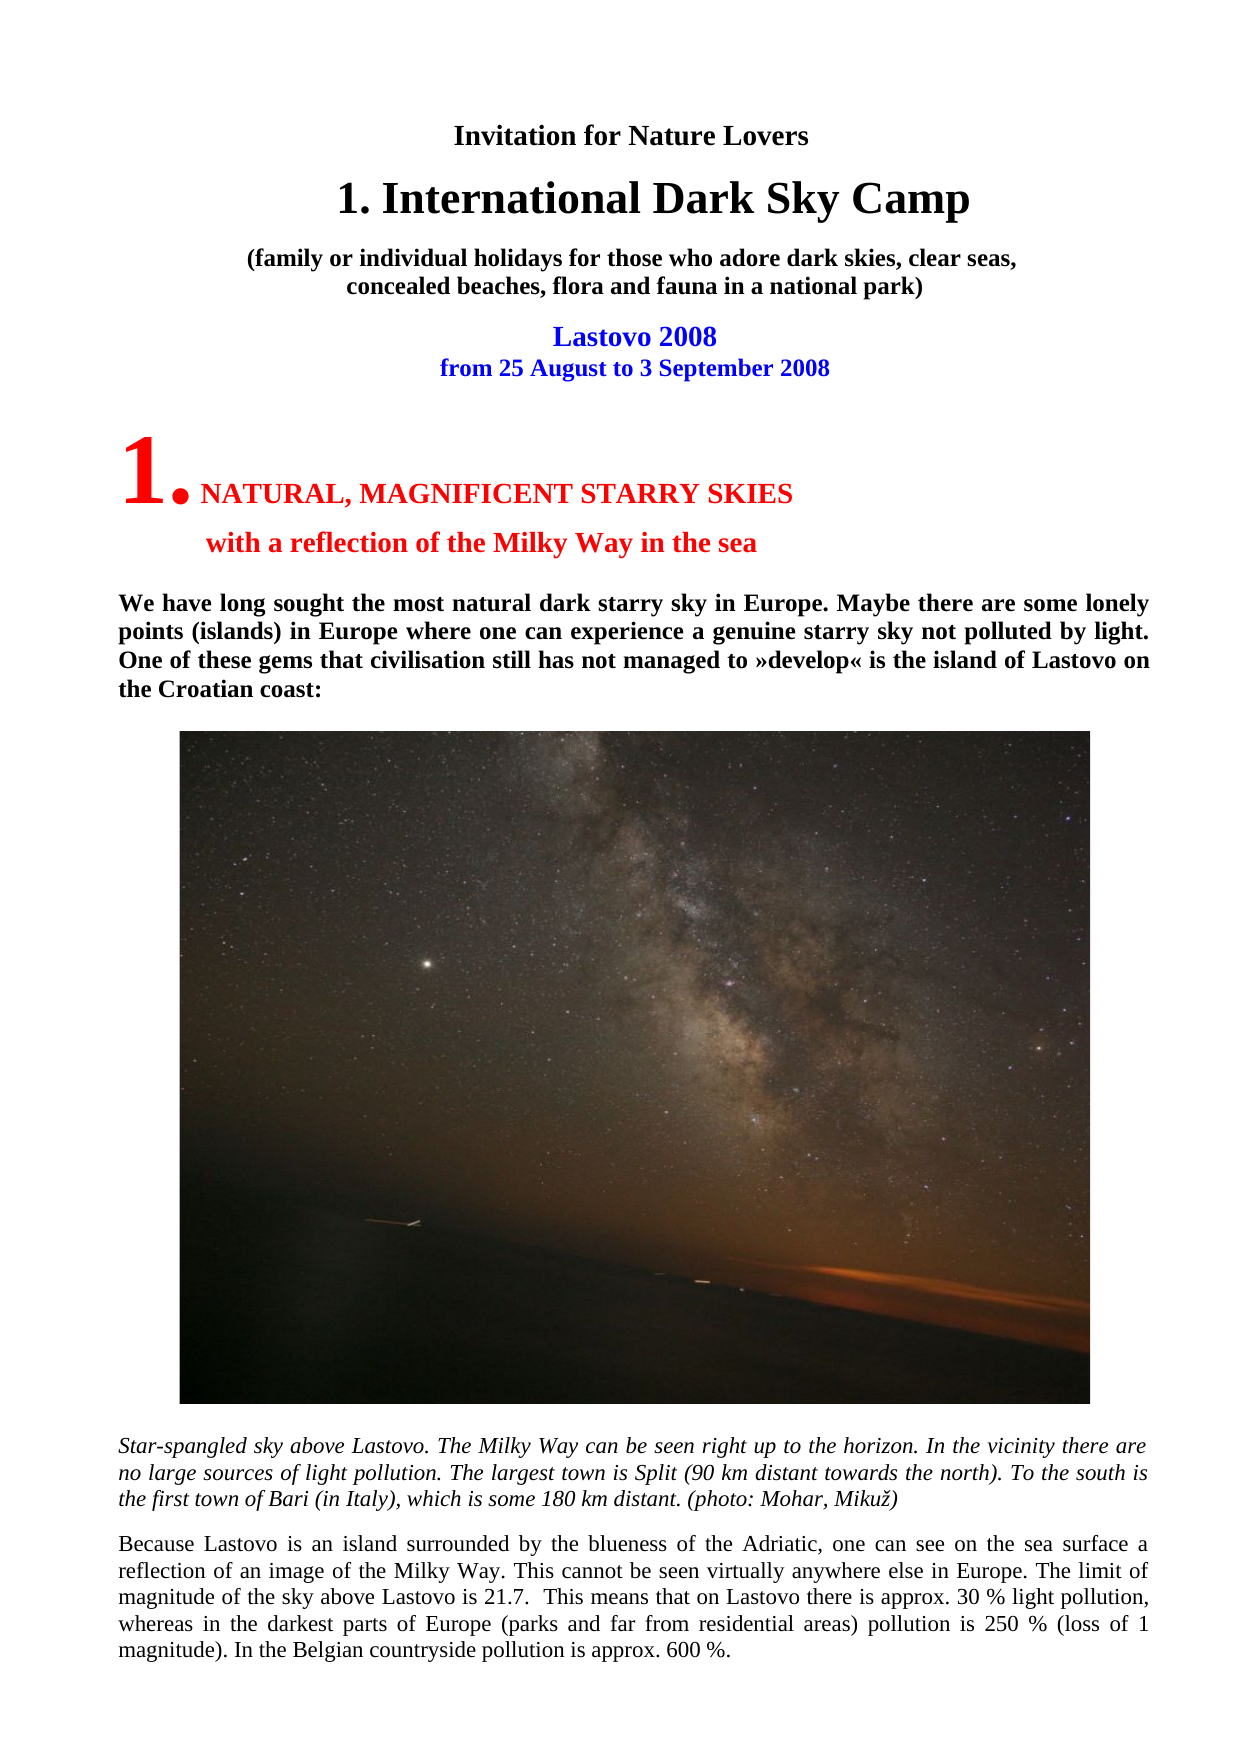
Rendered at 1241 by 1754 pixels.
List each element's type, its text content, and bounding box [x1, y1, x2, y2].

text Because Lastovo is an island surrounded by the blueness of the Adriatic, one can see on the sea surface a reflection of an image of the Milky Way. This cannot be seen virtually anywhere else in Europe. The limit of magnitude of the sky above Lastovo is 21.7. This means that on Lastovo there is approx. 30 % light pollution, whereas in the darkest parts of Europe (parks and far from residential areas) pollution is 250 % (loss of 1 magnitude). In the Belgian countryside pollution is approx. 600 %. [118, 1531, 1151, 1662]
text 1. NATURAL, MAGNIFICENT STARRY SKIES [118, 410, 1151, 525]
text Lastovo 2008 [118, 319, 1151, 353]
text Star-spangled sky above Lastovo. The Milky Way can be seen right up to the horizon. In the vicinity there are no large sources of light pollution. The largest town is Split (90 km distant towards the north). To the south is the first town of Bari (in Italy), which is some 180 km distant. (photo: Mohar, Mikuž) [118, 1432, 1151, 1511]
picture [179, 731, 1091, 1404]
text with a reflection of the Milky Way in the sea [118, 525, 1151, 559]
text concealed beaches, flora and fauna in a national park) [118, 271, 1151, 300]
text (family or individual holidays for those who adore dark skies, clear seas, [118, 243, 1151, 271]
list International Dark Sky Camp [156, 171, 1151, 223]
text We have long sought the most natural dark starry sky in Europe. Maybe there are some lonely points (islands) in Europe where one can experience a genuine starry sky not polluted by light. One of these gems that civilisation still has not managed to »develop« is the island of Lastovo on the Croatian coast: [118, 588, 1151, 703]
text from 25 August to 3 September 2008 [118, 353, 1151, 382]
text Invitation for Nature Lovers [118, 118, 1151, 152]
